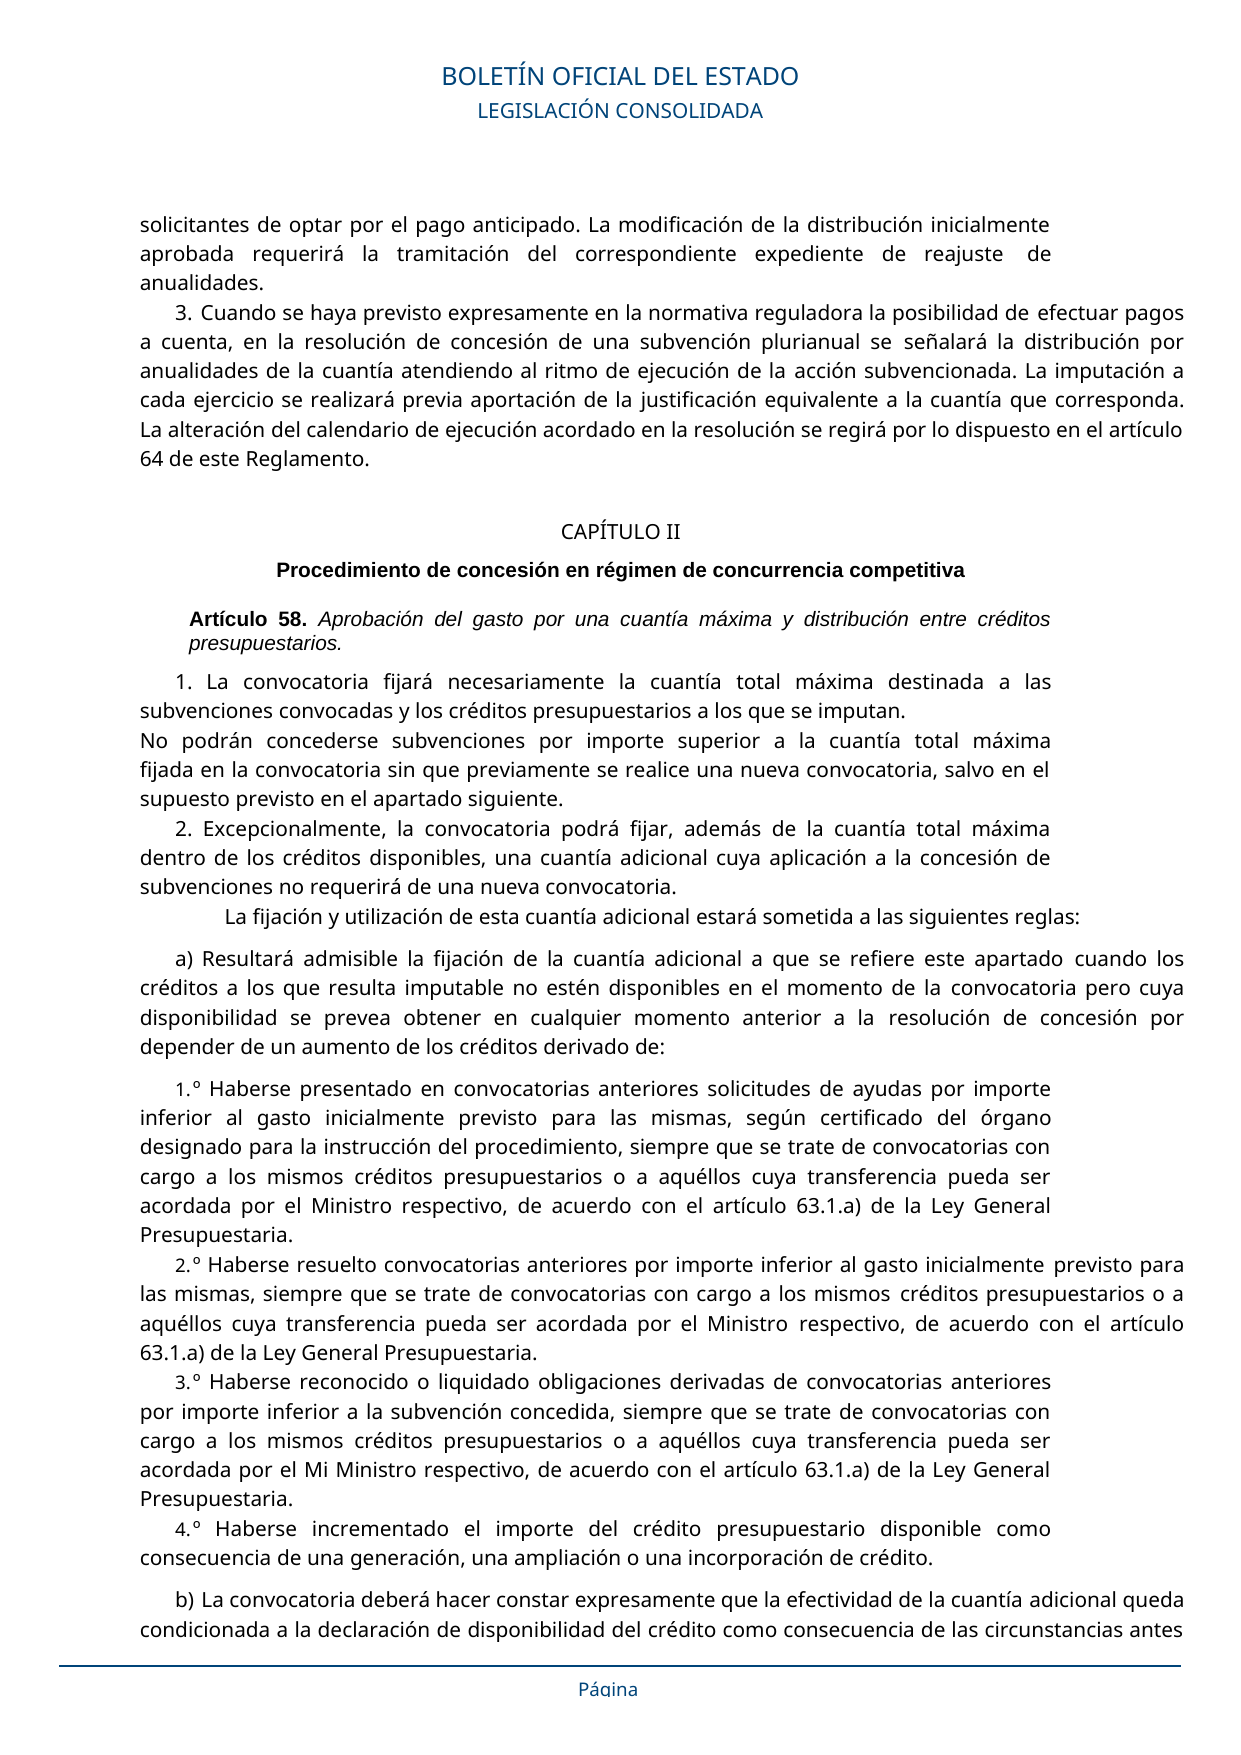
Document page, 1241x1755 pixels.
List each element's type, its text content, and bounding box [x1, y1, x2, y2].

text No podrán concederse subvenciones por importe superior a la cuantía total máxima fijada en la convocatoria sin que previamente se realice una nueva convocatoria, salvo en el supuesto previsto en el apartado siguiente. [139, 726, 1052, 813]
list La convocatoria deberá hacer constar expresamente que la efectividad de la cuantía adicional queda condicionada a la declaración de disponibilidad del crédito como consecuencia de las circunstancias antes [139, 1586, 1184, 1643]
list La convocatoria fijará necesariamente la cuantía total máxima destinada a las subvenciones convocadas y los créditos presupuestarios a los que se imputan. [139, 667, 1052, 725]
list Cuando se haya previsto expresamente en la normativa reguladora la posibilidad de efectuar pagos a cuenta, en la resolución de concesión de una subvención plurianual se señalará la distribución por anualidades de la cuantía atendiendo al ritmo de ejecución de la acción subvencionada. La imputación a cada ejercicio se realizará previa aportación de la justificación equivalente a la cuantía que corresponda. La alteración del calendario de ejecución acordado en la resolución se regirá por lo dispuesto en el artículo 64 de este Reglamento. [139, 298, 1184, 473]
list º Haberse incrementado el importe del crédito presupuestario disponible como consecuencia de una generación, una ampliación o una incorporación de crédito. [139, 1514, 1051, 1572]
subtitle Procedimiento de concesión en régimen de concurrencia competitiva [276, 558, 965, 582]
text solicitantes de optar por el pago anticipado. La modificación de la distribución inicialmente aprobada requerirá la tramitación del correspondiente expediente de reajuste de anualidades. [139, 210, 1052, 297]
text Artículo 58. Aprobación del gasto por una cuantía máxima y distribución entre créditos presupuestarios. [189, 607, 1052, 655]
list º Haberse resuelto convocatorias anteriores por importe inferior al gasto inicialmente previsto para las mismas, siempre que se trate de convocatorias con cargo a los mismos créditos presupuestarios o a aquéllos cuya transferencia pueda ser acordada por el Ministro respectivo, de acuerdo con el artículo 63.1.a) de la Ley General Presupuestaria. [139, 1250, 1184, 1366]
text La fijación y utilización de esta cuantía adicional estará sometida a las siguientes reglas: [224, 902, 1184, 931]
list Resultará admisible la fijación de la cuantía adicional a que se refiere este apartado cuando los créditos a los que resulta imputable no estén disponibles en el momento de la convocatoria pero cuya disponibilidad se prevea obtener en cualquier momento anterior a la resolución de concesión por depender de un aumento de los créditos derivado de: [139, 944, 1184, 1060]
list º Haberse presentado en convocatorias anteriores solicitudes de ayudas por importe inferior al gasto inicialmente previsto para las mismas, según certificado del órgano designado para la instrucción del procedimiento, siempre que se trate de convocatorias con cargo a los mismos créditos presupuestarios o a aquéllos cuya transferencia pueda ser acordada por el Ministro respectivo, de acuerdo con el artículo 63.1.a) de la Ley General Presupuestaria. [139, 1074, 1052, 1249]
list Excepcionalmente, la convocatoria podrá fijar, además de la cuantía total máxima dentro de los créditos disponibles, una cuantía adicional cuya aplicación a la concesión de subvenciones no requerirá de una nueva convocatoria. [139, 814, 1052, 901]
text CAPÍTULO II [405, 517, 836, 545]
list º Haberse reconocido o liquidado obligaciones derivadas de convocatorias anteriores por importe inferior a la subvención concedida, siempre que se trate de convocatorias con cargo a los mismos créditos presupuestarios o a aquéllos cuya transferencia pueda ser acordada por el Mi Ministro respectivo, de acuerdo con el artículo 63.1.a) de la Ley General Presupuestaria. [139, 1367, 1052, 1513]
